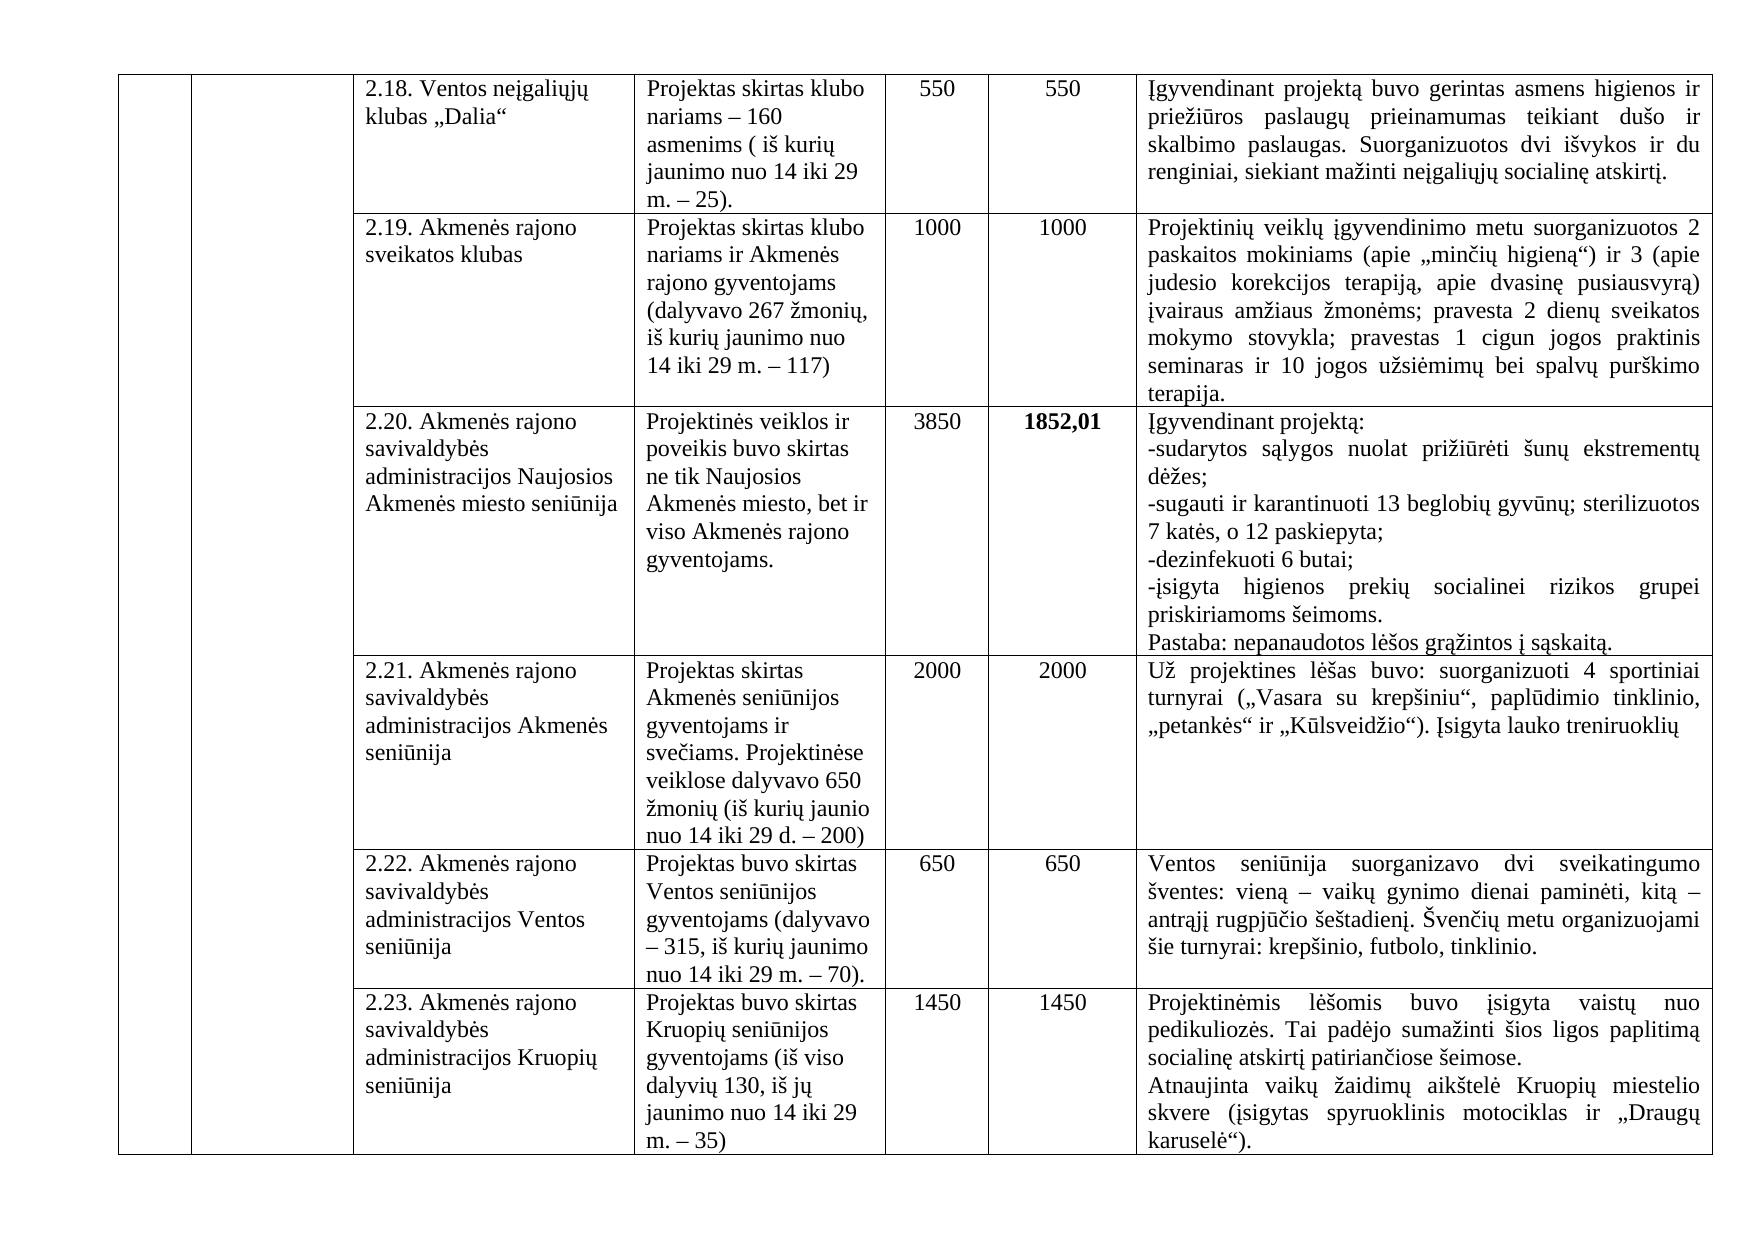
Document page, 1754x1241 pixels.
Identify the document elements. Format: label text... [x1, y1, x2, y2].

table_cell Projektinių veiklų įgyvendinimo metu suorganizuotos 2 paskaitos mokiniams (apie „minčių higieną“) ir 3 (apie judesio korekcijos terapiją, apie dvasinę pusiausvyrą) įvairaus amžiaus žmonėms; pravesta 2 dienų sveikatos mokymo stovykla; pravestas 1 cigun jogos praktinis seminaras ir 10 jogos užsiėmimų bei spalvų purškimo terapija. [1137, 214, 1712, 406]
table_cell 2000 [989, 656, 1136, 849]
table_cell 550 [886, 75, 988, 212]
table_cell 1000 [989, 214, 1136, 406]
table_cell 1450 [886, 989, 988, 1153]
table_cell Projektas skirtas klubo nariams ir Akmenės rajono gyventojams (dalyvavo 267 žmonių, iš kurių jaunimo nuo 14 iki 29 m. – 117) [635, 214, 885, 406]
table_cell 2.22. Akmenės rajono savivaldybės administracijos Ventos seniūnija [354, 850, 634, 987]
table_cell Įgyvendinant projektą buvo gerintas asmens higienos ir priežiūros paslaugų prieinamumas teikiant dušo ir skalbimo paslaugas. Suorganizuotos dvi išvykos ir du renginiai, siekiant mažinti neįgaliųjų socialinę atskirtį. [1137, 75, 1712, 212]
table_cell Projektas buvo skirtas Kruopių seniūnijos gyventojams (iš viso dalyvių 130, iš jų jaunimo nuo 14 iki 29 m. – 35) [635, 989, 885, 1153]
table_cell [119, 75, 191, 1153]
table_cell Projektas skirtas klubo nariams – 160 asmenims ( iš kurių jaunimo nuo 14 iki 29 m. – 25). [635, 75, 885, 212]
table_cell Ventos seniūnija suorganizavo dvi sveikatingumo šventes: vieną – vaikų gynimo dienai paminėti, kitą – antrąjį rugpjūčio šeštadienį. Švenčių metu organizuojami šie turnyrai: krepšinio, futbolo, tinklinio. [1137, 850, 1712, 987]
table_cell 2.19. Akmenės rajono sveikatos klubas [354, 214, 634, 406]
table_cell 1000 [886, 214, 988, 406]
table_cell 2000 [886, 656, 988, 849]
table_cell Projektinės veiklos ir poveikis buvo skirtas ne tik Naujosios Akmenės miesto, bet ir viso Akmenės rajono gyventojams. [635, 407, 885, 655]
table_cell 2.20. Akmenės rajono savivaldybės administracijos Naujosios Akmenės miesto seniūnija [354, 407, 634, 655]
table_cell Įgyvendinant projektą: -sudarytos sąlygos nuolat prižiūrėti šunų ekstrementų dėžes; -sugauti ir karantinuoti 13 beglobių gyvūnų; sterilizuotos 7 katės, o 12 paskiepyta; -dezinfekuoti 6 butai; -įsigyta higienos prekių socialinei rizikos grupei priskiriamoms šeimoms. Pastaba: nepanaudotos lėšos grąžintos į sąskaitą. [1137, 407, 1712, 655]
table_cell 1450 [989, 989, 1136, 1153]
table_cell 3850 [886, 407, 988, 655]
table_cell Projektas buvo skirtas Ventos seniūnijos gyventojams (dalyvavo – 315, iš kurių jaunimo nuo 14 iki 29 m. – 70). [635, 850, 885, 987]
table_cell [192, 75, 353, 1153]
table_cell 1852,01 [989, 407, 1136, 655]
table_cell 550 [989, 75, 1136, 212]
table_cell 650 [886, 850, 988, 987]
table_cell Projektas skirtas Akmenės seniūnijos gyventojams ir svečiams. Projektinėse veiklose dalyvavo 650 žmonių (iš kurių jaunio nuo 14 iki 29 d. – 200) [635, 656, 885, 849]
table_cell 2.18. Ventos neįgaliųjų klubas „Dalia“ [354, 75, 634, 212]
table_cell 2.23. Akmenės rajono savivaldybės administracijos Kruopių seniūnija [354, 989, 634, 1153]
table_cell Už projektines lėšas buvo: suorganizuoti 4 sportiniai turnyrai („Vasara su krepšiniu“, paplūdimio tinklinio, „petankės“ ir „Kūlsveidžio“). Įsigyta lauko treniruoklių [1137, 656, 1712, 849]
table_cell 2.21. Akmenės rajono savivaldybės administracijos Akmenės seniūnija [354, 656, 634, 849]
table_cell 650 [989, 850, 1136, 987]
table_cell Projektinėmis lėšomis buvo įsigyta vaistų nuo pedikuliozės. Tai padėjo sumažinti šios ligos paplitimą socialinę atskirtį patiriančiose šeimose. Atnaujinta vaikų žaidimų aikštelė Kruopių miestelio skvere (įsigytas spyruoklinis motociklas ir „Draugų karuselė“). [1137, 989, 1712, 1153]
